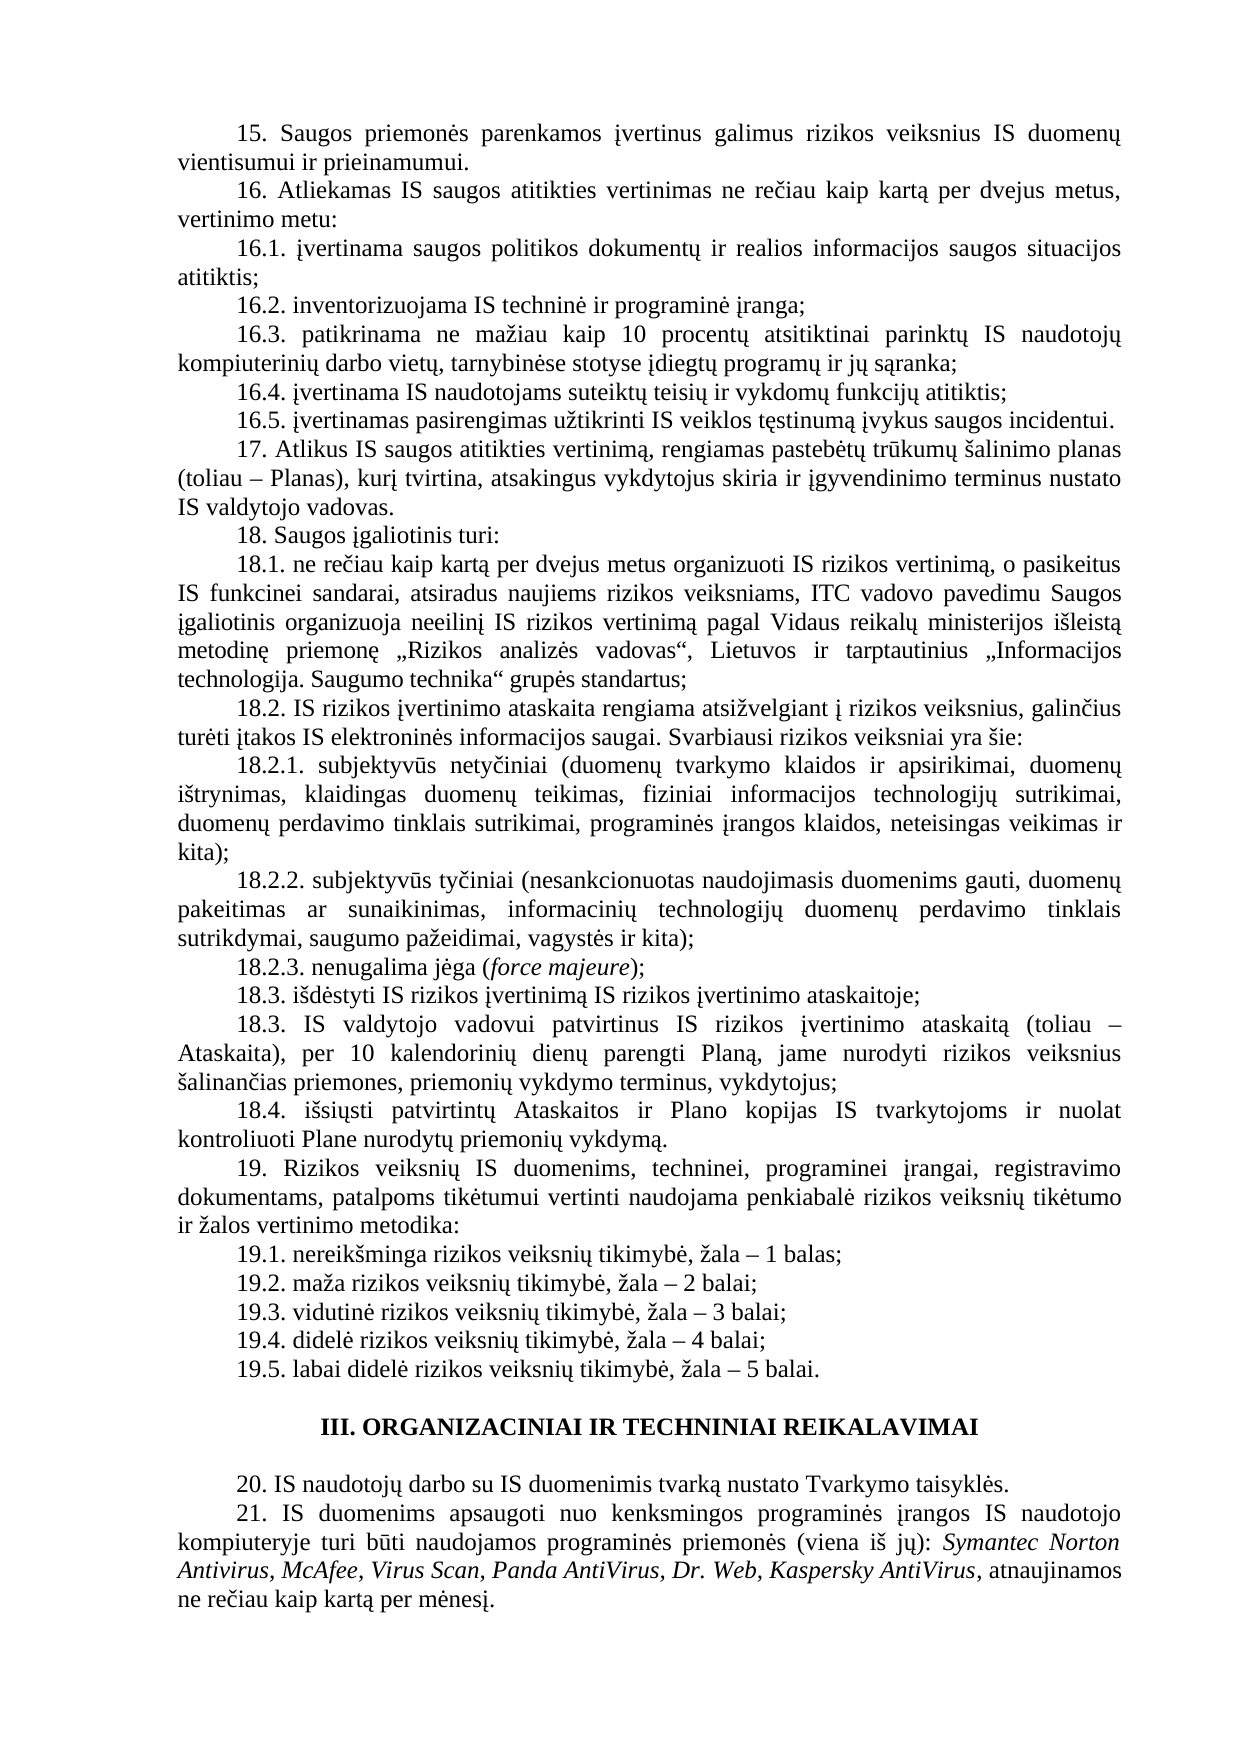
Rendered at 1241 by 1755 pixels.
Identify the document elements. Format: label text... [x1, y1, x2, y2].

text 16.3. patikrinama ne mažiau kaip 10 procentų atsitiktinai parinktų IS naudotojų kompiuterinių darbo vietų, tarnybinėse stotyse įdiegtų programų ir jų sąranka; [177, 319, 1122, 377]
text 18.2. IS rizikos įvertinimo ataskaita rengiama atsižvelgiant į rizikos veiksnius, galinčius turėti įtakos IS elektroninės informacijos saugai. Svarbiausi rizikos veiksniai yra šie: [177, 693, 1122, 751]
text 19.4. didelė rizikos veiksnių tikimybė, žala – 4 balai; [177, 1326, 1122, 1354]
text III. ORGANIZACINIAI IR TECHNINIAI REIKALAVIMAI [177, 1412, 1122, 1441]
text 20. IS naudotojų darbo su IS duomenimis tvarką nustato Tvarkymo taisyklės. [177, 1469, 1122, 1498]
text 18.3. IS valdytojo vadovui patvirtinus IS rizikos įvertinimo ataskaitą (toliau – Ataskaita), per 10 kalendorinių dienų parengti Planą, jame nurodyti rizikos veiksnius šalinančias priemones, priemonių vykdymo terminus, vykdytojus; [177, 1009, 1122, 1096]
text 18.2.1. subjektyvūs netyčiniai (duomenų tvarkymo klaidos ir apsirikimai, duomenų ištrynimas, klaidingas duomenų teikimas, fiziniai informacijos technologijų sutrikimai, duomenų perdavimo tinklais sutrikimai, programinės įrangos klaidos, neteisingas veikimas ir kita); [177, 751, 1122, 866]
text 18.3. išdėstyti IS rizikos įvertinimą IS rizikos įvertinimo ataskaitoje; [177, 981, 1122, 1009]
text 18.4. išsiųsti patvirtintų Ataskaitos ir Plano kopijas IS tvarkytojoms ir nuolat kontroliuoti Plane nurodytų priemonių vykdymą. [177, 1096, 1122, 1153]
text 19.5. labai didelė rizikos veiksnių tikimybė, žala – 5 balai. [177, 1354, 1122, 1383]
text 18.1. ne rečiau kaip kartą per dvejus metus organizuoti IS rizikos vertinimą, o pasikeitus IS funkcinei sandarai, atsiradus naujiems rizikos veiksniams, ITC vadovo pavedimu Saugos įgaliotinis organizuoja neeilinį IS rizikos vertinimą pagal Vidaus reikalų ministerijos išleistą metodinę priemonę „Rizikos analizės vadovas“, Lietuvos ir tarptautinius „Informacijos technologija. Saugumo technika“ grupės standartus; [177, 549, 1122, 693]
text 19.1. nereikšminga rizikos veiksnių tikimybė, žala – 1 balas; [177, 1239, 1122, 1268]
text 16.2. inventorizuojama IS techninė ir programinė įranga; [177, 291, 1122, 319]
text 15. Saugos priemonės parenkamos įvertinus galimus rizikos veiksnius IS duomenų vientisumui ir prieinamumui. [177, 118, 1122, 176]
text 19.2. maža rizikos veiksnių tikimybė, žala – 2 balai; [177, 1268, 1122, 1297]
text 16. Atliekamas IS saugos atitikties vertinimas ne rečiau kaip kartą per dvejus metus, vertinimo metu: [177, 176, 1122, 233]
text 17. Atlikus IS saugos atitikties vertinimą, rengiamas pastebėtų trūkumų šalinimo planas (toliau – Planas), kurį tvirtina, atsakingus vykdytojus skiria ir įgyvendinimo terminus nustato IS valdytojo vadovas. [177, 434, 1122, 521]
text 18. Saugos įgaliotinis turi: [177, 521, 1122, 549]
text 16.5. įvertinamas pasirengimas užtikrinti IS veiklos tęstinumą įvykus saugos incidentui. [177, 406, 1122, 434]
text 18.2.3. nenugalima jėga (force majeure); [177, 952, 1122, 981]
text 21. IS duomenims apsaugoti nuo kenksmingos programinės įrangos IS naudotojo kompiuteryje turi būti naudojamos programinės priemonės (viena iš jų): Symantec Norton Antivirus, McAfee, Virus Scan, Panda AntiVirus, Dr. Web, Kaspersky AntiVirus, atnaujinamos ne rečiau kaip kartą per mėnesį. [177, 1498, 1122, 1613]
text 16.4. įvertinama IS naudotojams suteiktų teisių ir vykdomų funkcijų atitiktis; [177, 377, 1122, 406]
text 19.3. vidutinė rizikos veiksnių tikimybė, žala – 3 balai; [177, 1297, 1122, 1326]
text 18.2.2. subjektyvūs tyčiniai (nesankcionuotas naudojimasis duomenims gauti, duomenų pakeitimas ar sunaikinimas, informacinių technologijų duomenų perdavimo tinklais sutrikdymai, saugumo pažeidimai, vagystės ir kita); [177, 866, 1122, 952]
text 19. Rizikos veiksnių IS duomenims, techninei, programinei įrangai, registravimo dokumentams, patalpoms tikėtumui vertinti naudojama penkiabalė rizikos veiksnių tikėtumo ir žalos vertinimo metodika: [177, 1153, 1122, 1239]
text 16.1. įvertinama saugos politikos dokumentų ir realios informacijos saugos situacijos atitiktis; [177, 233, 1122, 291]
